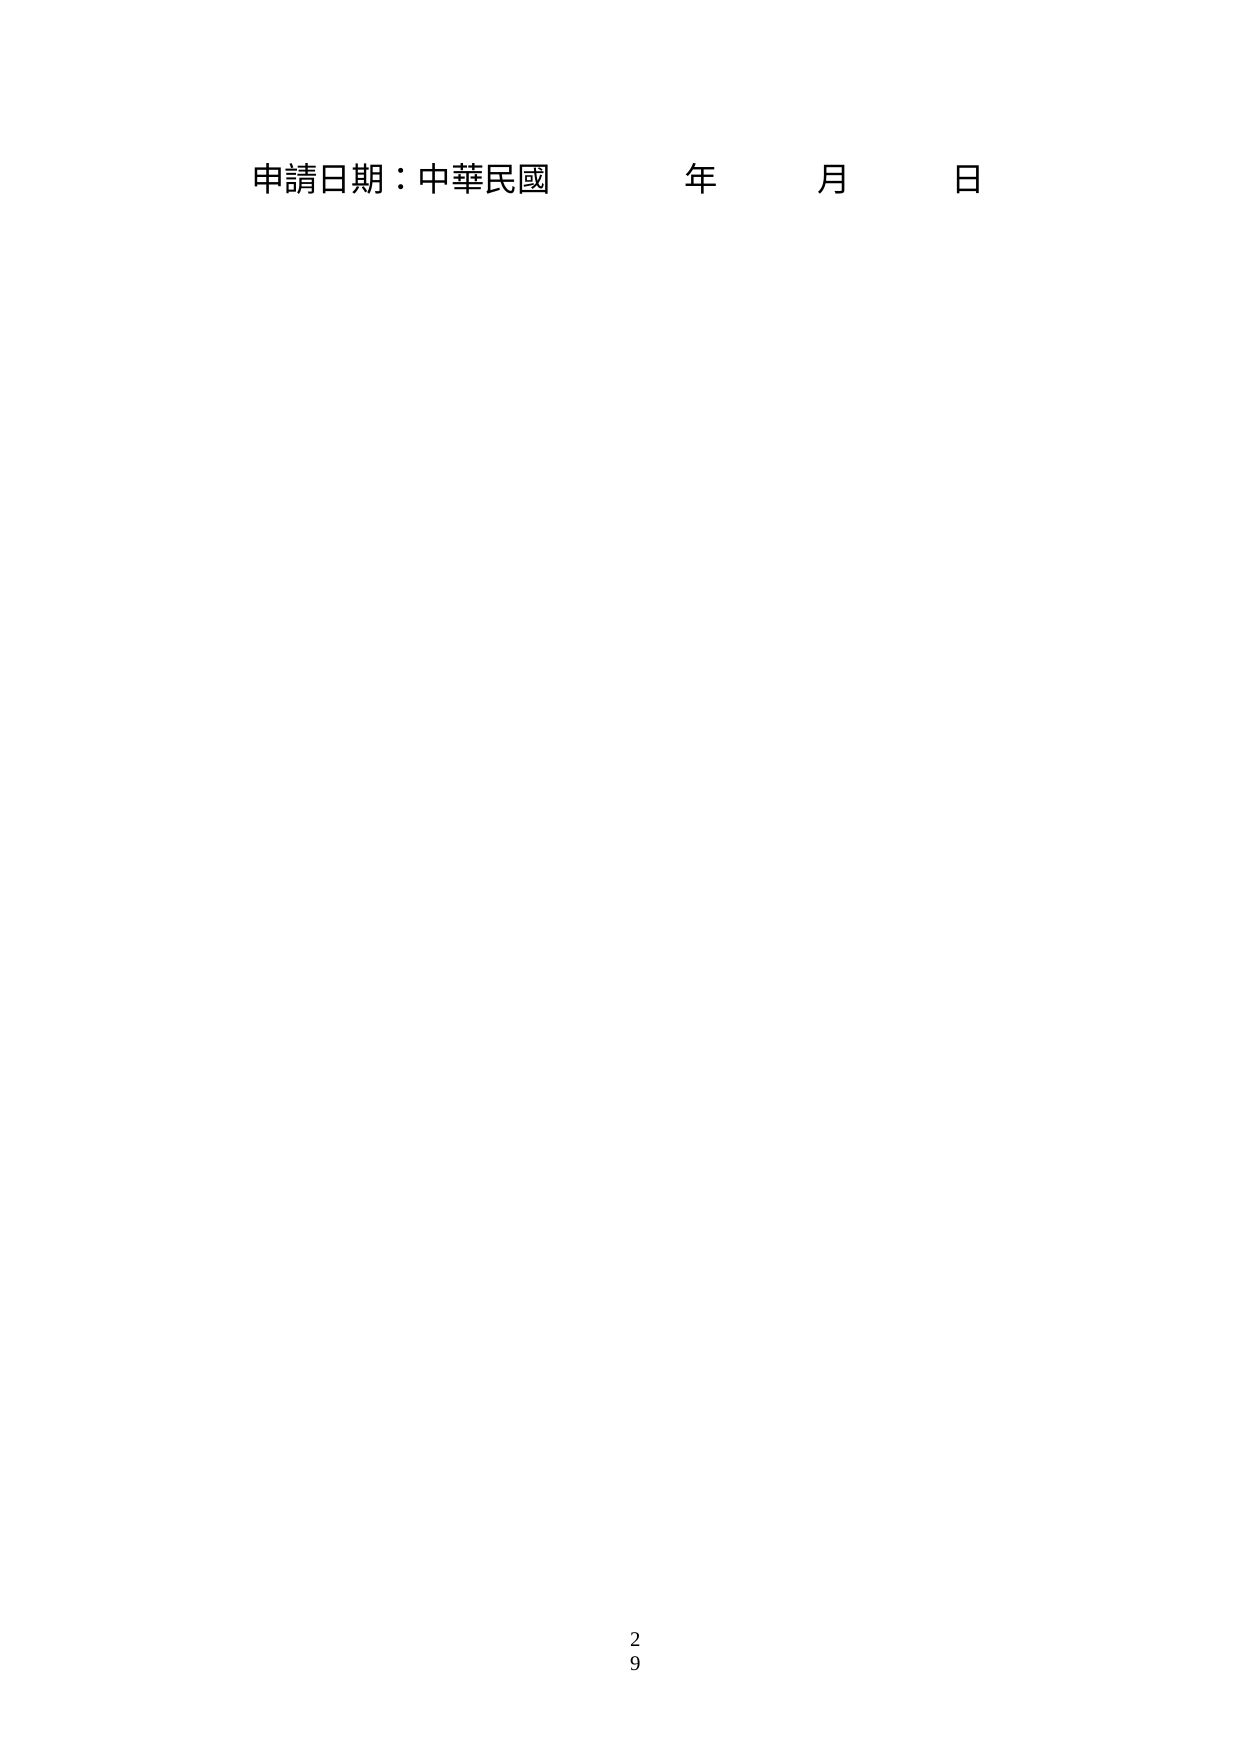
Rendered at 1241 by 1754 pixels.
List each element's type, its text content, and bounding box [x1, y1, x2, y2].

text 申請日期：中華民國 年 月 日 [251, 153, 1152, 201]
